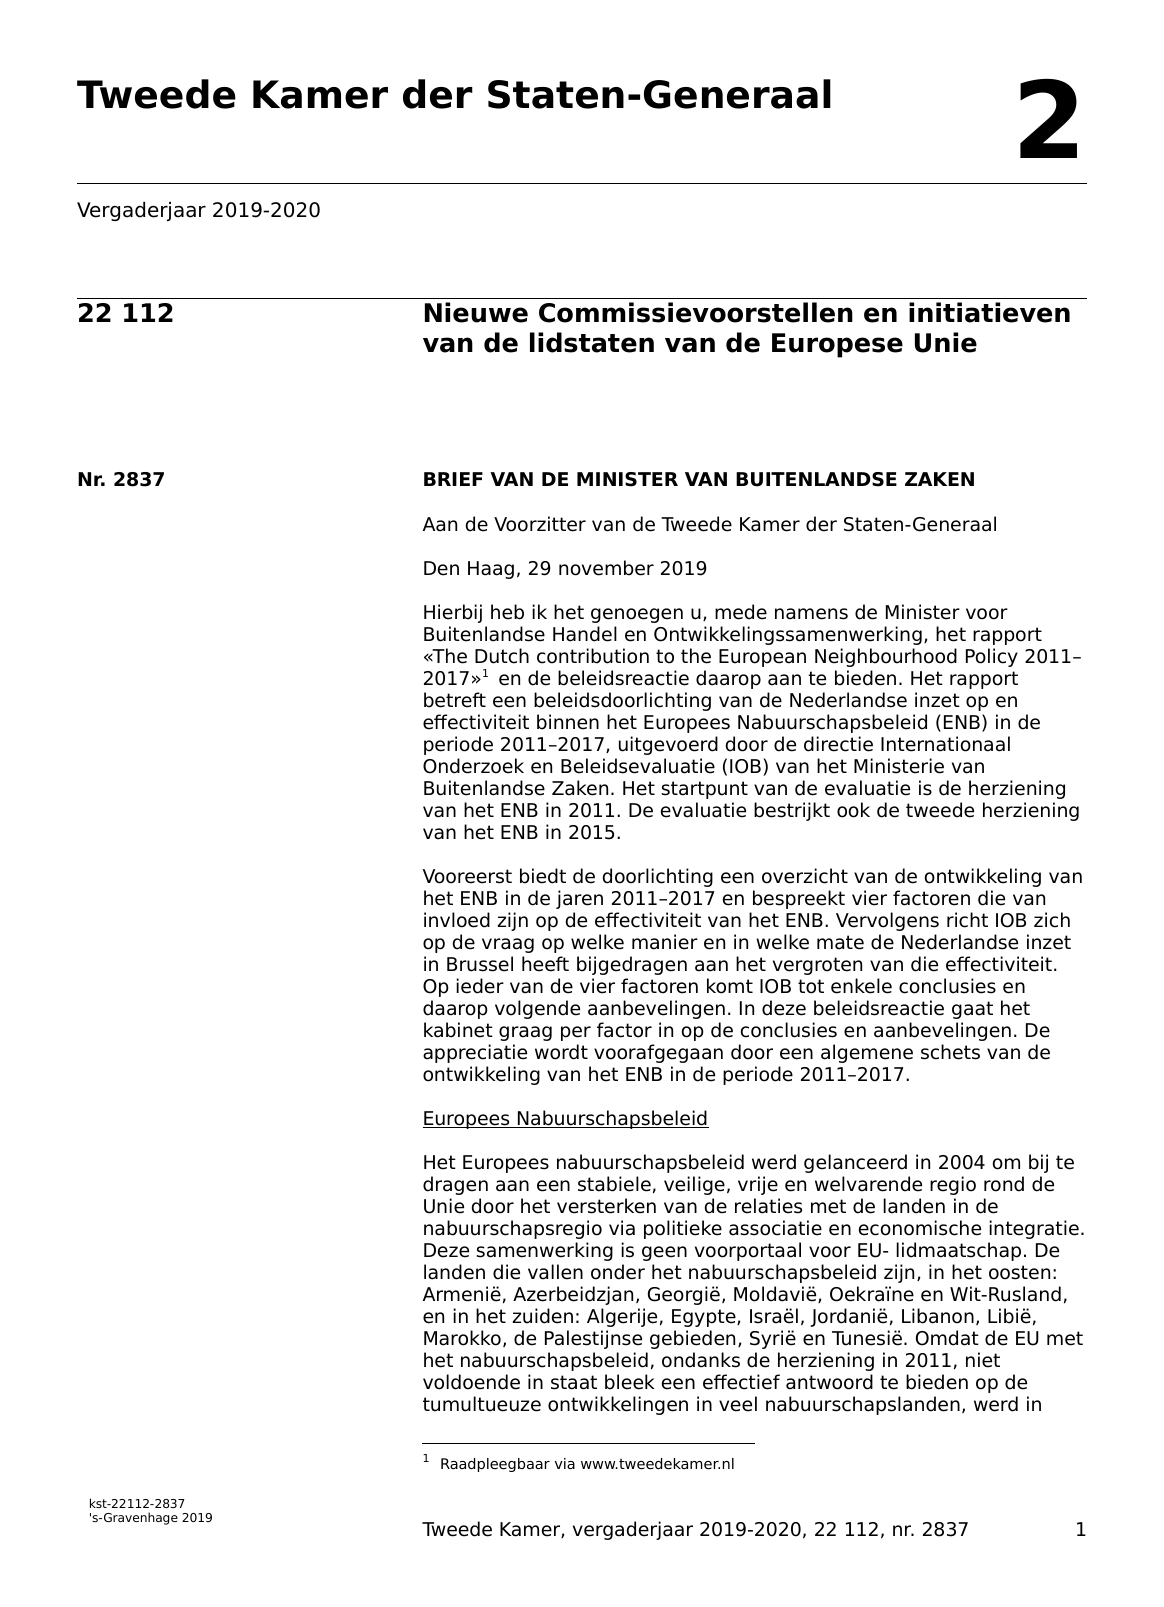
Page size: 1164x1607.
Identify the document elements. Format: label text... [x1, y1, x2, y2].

text Het Europees nabuurschapsbeleid werd gelanceerd in 2004 om bij te dragen aan een stabiele, veilige, vrije en welvarende regio rond de Unie door het versterken van de relaties met de landen in de nabuurschapsregio via politieke associatie en economische integratie. Deze samenwerking is geen voorportaal voor EU- lidmaatschap. De landen die vallen onder het nabuurschapsbeleid zijn, in het oosten: Armenië, Azerbeidzjan, Georgië, Moldavië, Oekraïne en Wit-Rusland, en in het zuiden: Algerije, Egypte, Israël, Jordanië, Libanon, Libië, Marokko, de Palestijnse gebieden, Syrië en Tunesië. Omdat de EU met het nabuurschapsbeleid, ondanks de herziening in 2011, niet voldoende in staat bleek een effectief antwoord te bieden op de tumultueuze ontwikkelingen in veel nabuurschapslanden, werd in [422, 1152, 1087, 1416]
subtitle Nr. 2837 BRIEF VAN DE MINISTER VAN BUITENLANDSE ZAKEN [77, 469, 1087, 491]
text 's-Gravenhage 2019 [88, 1511, 323, 1525]
text kst-22112-2837 [88, 1497, 323, 1511]
table_header 2 [886, 59, 1087, 183]
text Raadpleegbaar via www.tweedekamer.nl [422, 1452, 1087, 1474]
table_header Tweede Kamer der Staten-Generaal [77, 59, 886, 183]
text Hierbij heb ik het genoegen u, mede namens de Minister voor Buitenlandse Handel en Ontwikkelingssamenwerking, het rapport «The Dutch contribution to the European Neighbourhood Policy 2011–2017» en de beleidsreactie daarop aan te bieden. Het rapport betreft een beleidsdoorlichting van de Nederlandse inzet op en effectiviteit binnen het Europees Nabuurschapsbeleid (ENB) in de periode 2011–2017, uitgevoerd door de directie Internationaal Onderzoek en Beleidsevaluatie (IOB) van het Ministerie van Buitenlandse Zaken. Het startpunt van de evaluatie is de herziening van het ENB in 2011. De evaluatie bestrijkt ook de tweede herziening van het ENB in 2015. [422, 602, 1087, 844]
subtitle Europees Nabuurschapsbeleid [422, 1108, 1087, 1130]
text Vooreerst biedt de doorlichting een overzicht van de ontwikkeling van het ENB in de jaren 2011–2017 en bespreekt vier factoren die van invloed zijn op de effectiviteit van het ENB. Vervolgens richt IOB zich op de vraag op welke manier en in welke mate de Nederlandse inzet in Brussel heeft bijgedragen aan het vergroten van die effectiviteit. Op ieder van de vier factoren komt IOB tot enkele conclusies en daarop volgende aanbevelingen. In deze beleidsreactie gaat het kabinet graag per factor in op de conclusies en aanbevelingen. De appreciatie wordt voorafgegaan door een algemene schets van de ontwikkeling van het ENB in de periode 2011–2017. [422, 866, 1087, 1086]
text Aan de Voorzitter van de Tweede Kamer der Staten-Generaal [422, 513, 1087, 536]
subtitle 22 112 Nieuwe Commissievoorstellen en initiatieven van de lidstaten van de Europese Unie [77, 299, 1087, 358]
text Den Haag, 29 november 2019 [422, 558, 1087, 580]
table_cell Vergaderjaar 2019-2020 [77, 184, 1087, 298]
